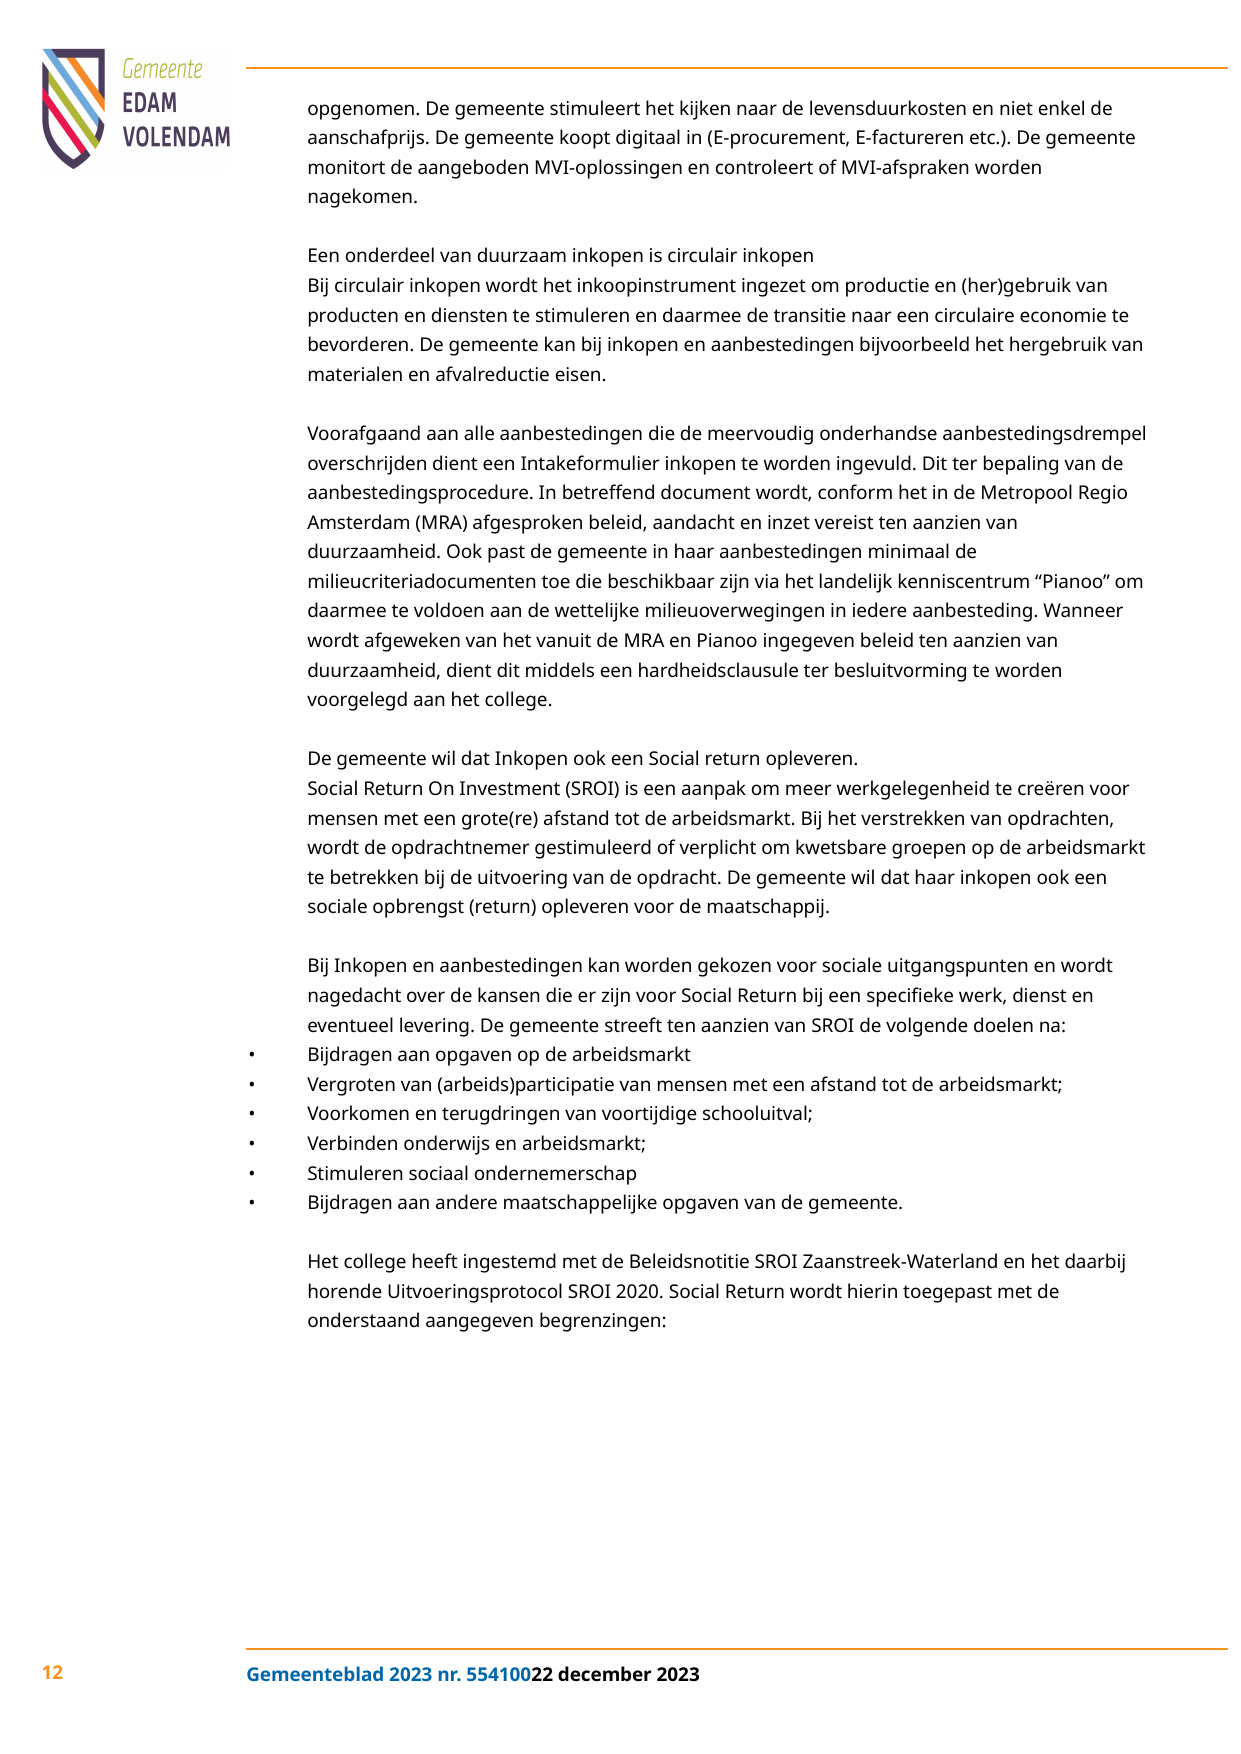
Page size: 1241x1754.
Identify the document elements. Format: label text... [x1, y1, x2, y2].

list Bij Inkopen en aanbestedingen kan worden gekozen voor sociale uitgangspunten en wordt nagedacht over de kansen die er zijn voor Social Return bij een specifieke werk, dienst en eventueel levering. De gemeente streeft ten aanzien van SROI de volgende doelen na: [248, 953, 1152, 1038]
list opgenomen. De gemeente stimuleert het kijken naar de levensduurkosten en niet enkel de aanschafprijs. De gemeente koopt digitaal in (E-procurement, E-factureren etc.). De gemeente monitort de aangeboden MVI-oplossingen en controleert of MVI-afspraken worden nagekomen. [248, 95, 1152, 209]
list Vergroten van (arbeids)participatie van mensen met een afstand tot de arbeidsmarkt; [248, 1071, 1152, 1097]
list Voorafgaand aan alle aanbestedingen die de meervoudig onderhandse aanbestedingsdrempel overschrijden dient een Intakeformulier inkopen te worden ingevuld. Dit ter bepaling van de aanbestedingsprocedure. In betreffend document wordt, conform het in de Metropool Regio Amsterdam (MRA) afgesproken beleid, aandacht en inzet vereist ten aanzien van duurzaamheid. Ook past de gemeente in haar aanbestedingen minimaal de milieucriteriadocumenten toe die beschikbaar zijn via het landelijk kenniscentrum “Pianoo” om daarmee te voldoen aan de wettelijke milieuoverwegingen in iedere aanbesteding. Wanneer wordt afgeweken van het vanuit de MRA en Pianoo ingegeven beleid ten aanzien van duurzaamheid, dient dit middels een hardheidsclausule ter besluitvorming te worden voorgelegd aan het college. [248, 420, 1152, 712]
list Stimuleren sociaal ondernemerschap [248, 1160, 1152, 1186]
list Bijdragen aan andere maatschappelijke opgaven van de gemeente. [248, 1189, 1152, 1215]
list De gemeente wil dat Inkopen ook een Social return opleveren. [248, 746, 1152, 771]
list Verbinden onderwijs en arbeidsmarkt; [248, 1130, 1152, 1156]
list Bij circulair inkopen wordt het inkoopinstrument ingezet om productie en (her)gebruik van producten en diensten te stimuleren en daarmee de transitie naar een circulaire economie te bevorderen. De gemeente kan bij inkopen en aanbestedingen bijvoorbeeld het hergebruik van materialen en afvalreductie eisen. [248, 272, 1152, 387]
list Bijdragen aan opgaven op de arbeidsmarkt [248, 1041, 1152, 1067]
list Een onderdeel van duurzaam inkopen is circulair inkopen [248, 243, 1152, 268]
list Social Return On Investment (SROI) is een aanpak om meer werkgelegenheid te creëren voor mensen met een grote(re) afstand tot de arbeidsmarkt. Bij het verstrekken van opdrachten, wordt de opdrachtnemer gestimuleerd of verplicht om kwetsbare groepen op de arbeidsmarkt te betrekken bij de uitvoering van de opdracht. De gemeente wil dat haar inkopen ook een sociale opbrengst (return) opleveren voor de maatschappij. [248, 775, 1152, 919]
list Voorkomen en terugdringen van voortijdige schooluitval; [248, 1101, 1152, 1126]
picture [41, 47, 231, 172]
list Het college heeft ingestemd met de Beleidsnotitie SROI Zaanstreek-Waterland en het daarbij horende Uitvoeringsprotocol SROI 2020. Social Return wordt hierin toegepast met de onderstaand aangegeven begrenzingen: [248, 1248, 1152, 1333]
